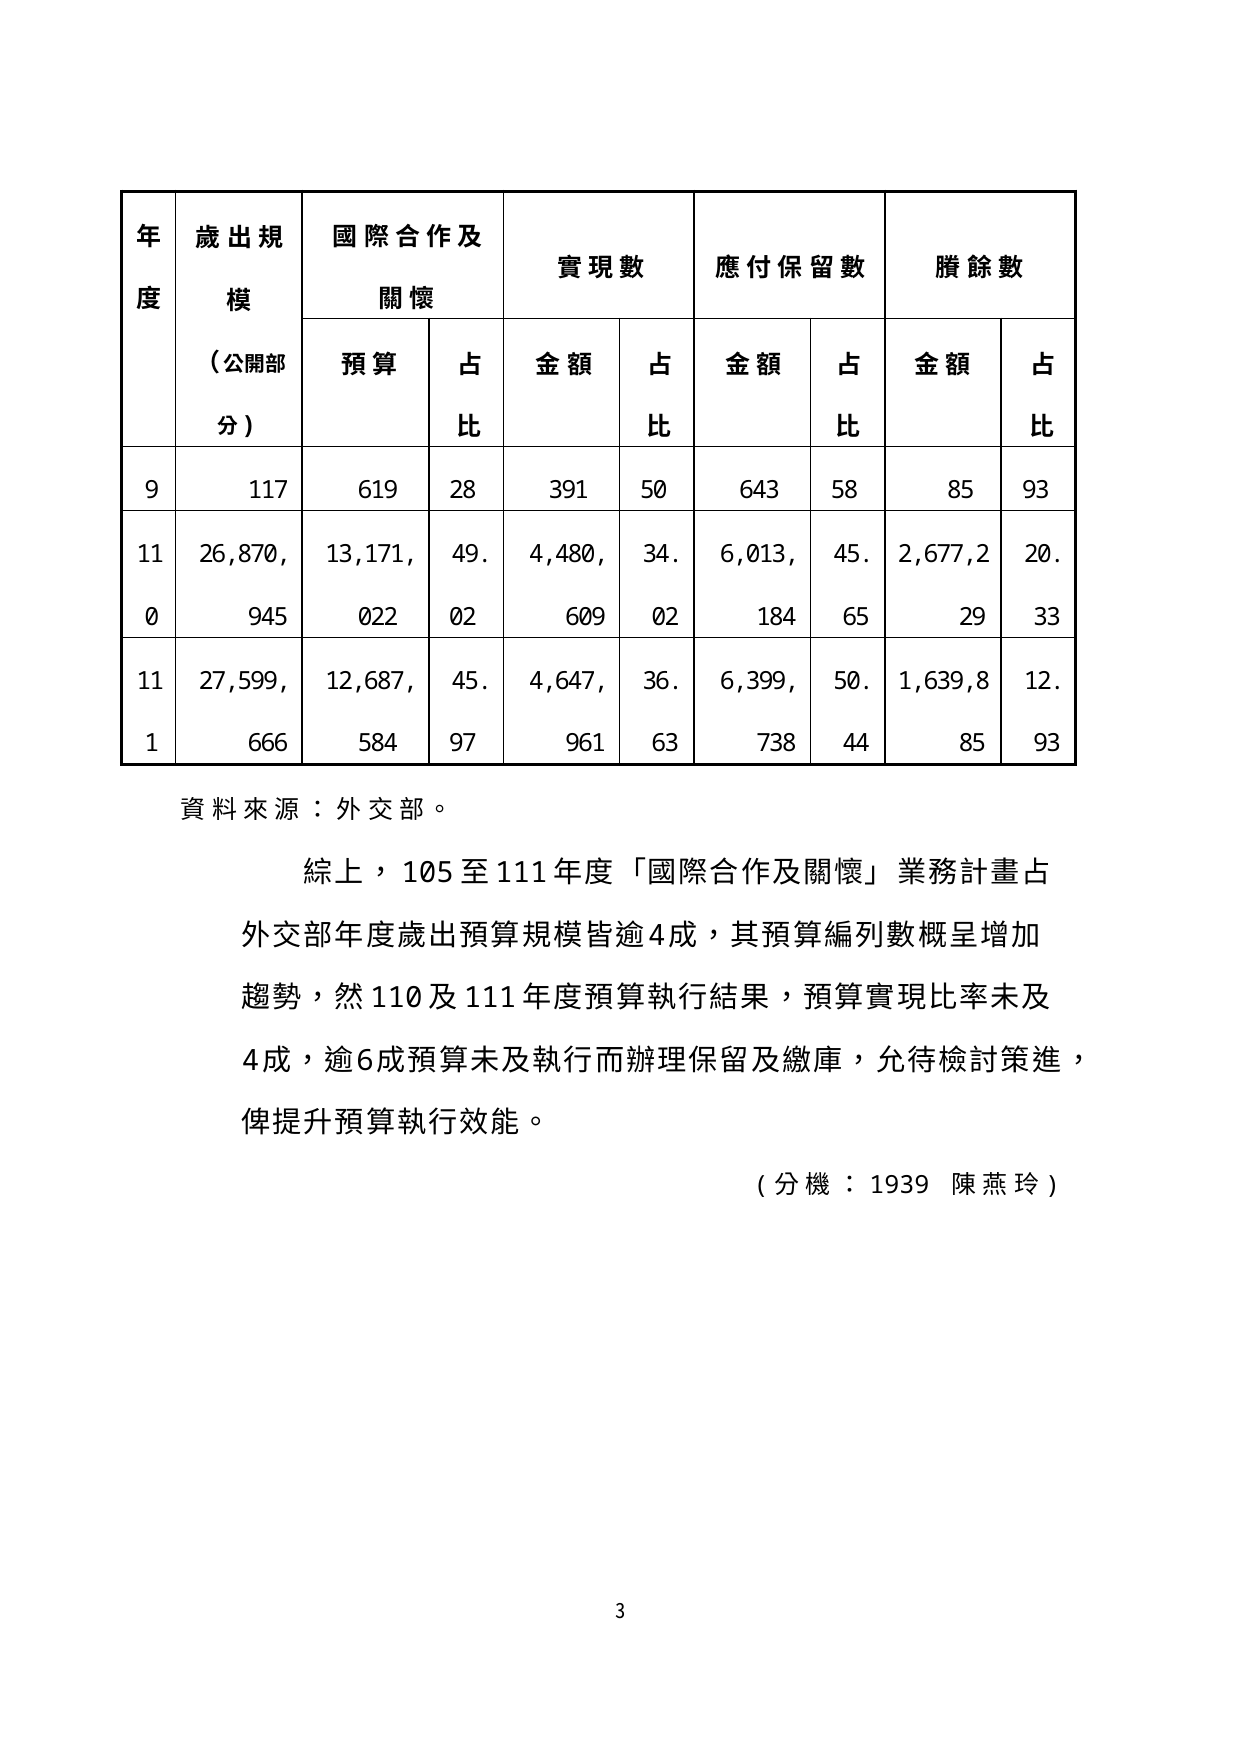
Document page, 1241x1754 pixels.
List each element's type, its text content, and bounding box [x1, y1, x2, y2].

table_cell 4,647,961 [504, 638, 619, 763]
table_cell 27,599,666 [176, 638, 301, 763]
table_cell 110 [123, 511, 175, 636]
table_cell 36.63 [620, 638, 693, 763]
table_cell 28 [430, 447, 503, 510]
table_cell 111 [123, 638, 175, 763]
table_cell 6,399,738 [695, 638, 810, 763]
table_cell 643 [695, 447, 810, 510]
table_cell 45.65 [811, 511, 884, 636]
table_cell 占比 [811, 319, 884, 446]
table_cell 1,639,885 [886, 638, 1000, 763]
table_cell 93 [1002, 447, 1074, 510]
table_header 應付保留數 [695, 193, 884, 318]
table_header 賸餘數 [886, 193, 1074, 318]
text 資料來源：外交部。 [104, 766, 1190, 828]
table_cell 13,171,022 [303, 511, 428, 636]
table_cell 金額 [886, 319, 1000, 446]
table_cell 45.97 [430, 638, 503, 763]
table_cell 26,870,945 [176, 511, 301, 636]
table_cell 2,677,229 [886, 511, 1000, 636]
table_header 國際合作及關懷 [303, 193, 503, 318]
table_cell 占比 [620, 319, 693, 446]
table_cell 4,480,609 [504, 511, 619, 636]
table_header 實現數 [504, 193, 693, 318]
table_cell 117 [176, 447, 301, 510]
table_cell 9 [123, 447, 175, 510]
table_cell 50 [620, 447, 693, 510]
table_cell 12.93 [1002, 638, 1074, 763]
table_cell 391 [504, 447, 619, 510]
table_cell 金額 [695, 319, 810, 446]
table_cell 預算 [303, 319, 428, 446]
text 綜上，105至111年度「國際合作及關懷」業務計畫占外交部年度歲出預算規模皆逾4成，其預算編列數概呈增加趨勢，然110及111年度預算執行結果，預算實現比率未及4成，逾6成預算未及執行而辦理保留及繳庫，允待檢討策進，俾提升預算執行效能。 [236, 828, 1063, 1141]
table_cell 6,013,184 [695, 511, 810, 636]
table_cell 619 [303, 447, 428, 510]
table_cell 34.02 [620, 511, 693, 636]
table_cell 占比 [430, 319, 503, 446]
table_cell 金額 [504, 319, 619, 446]
table_cell 50.44 [811, 638, 884, 763]
table_header 年度 [123, 193, 175, 446]
table_cell 12,687,584 [303, 638, 428, 763]
table_cell 85 [886, 447, 1000, 510]
table_cell 58 [811, 447, 884, 510]
text (分機：1939 陳燕玲) [236, 1141, 1063, 1203]
table_cell 占比 [1002, 319, 1074, 446]
table_cell 20.33 [1002, 511, 1074, 636]
table_header 歲出規模 （公開部分) [176, 193, 301, 446]
table_cell 49.02 [430, 511, 503, 636]
